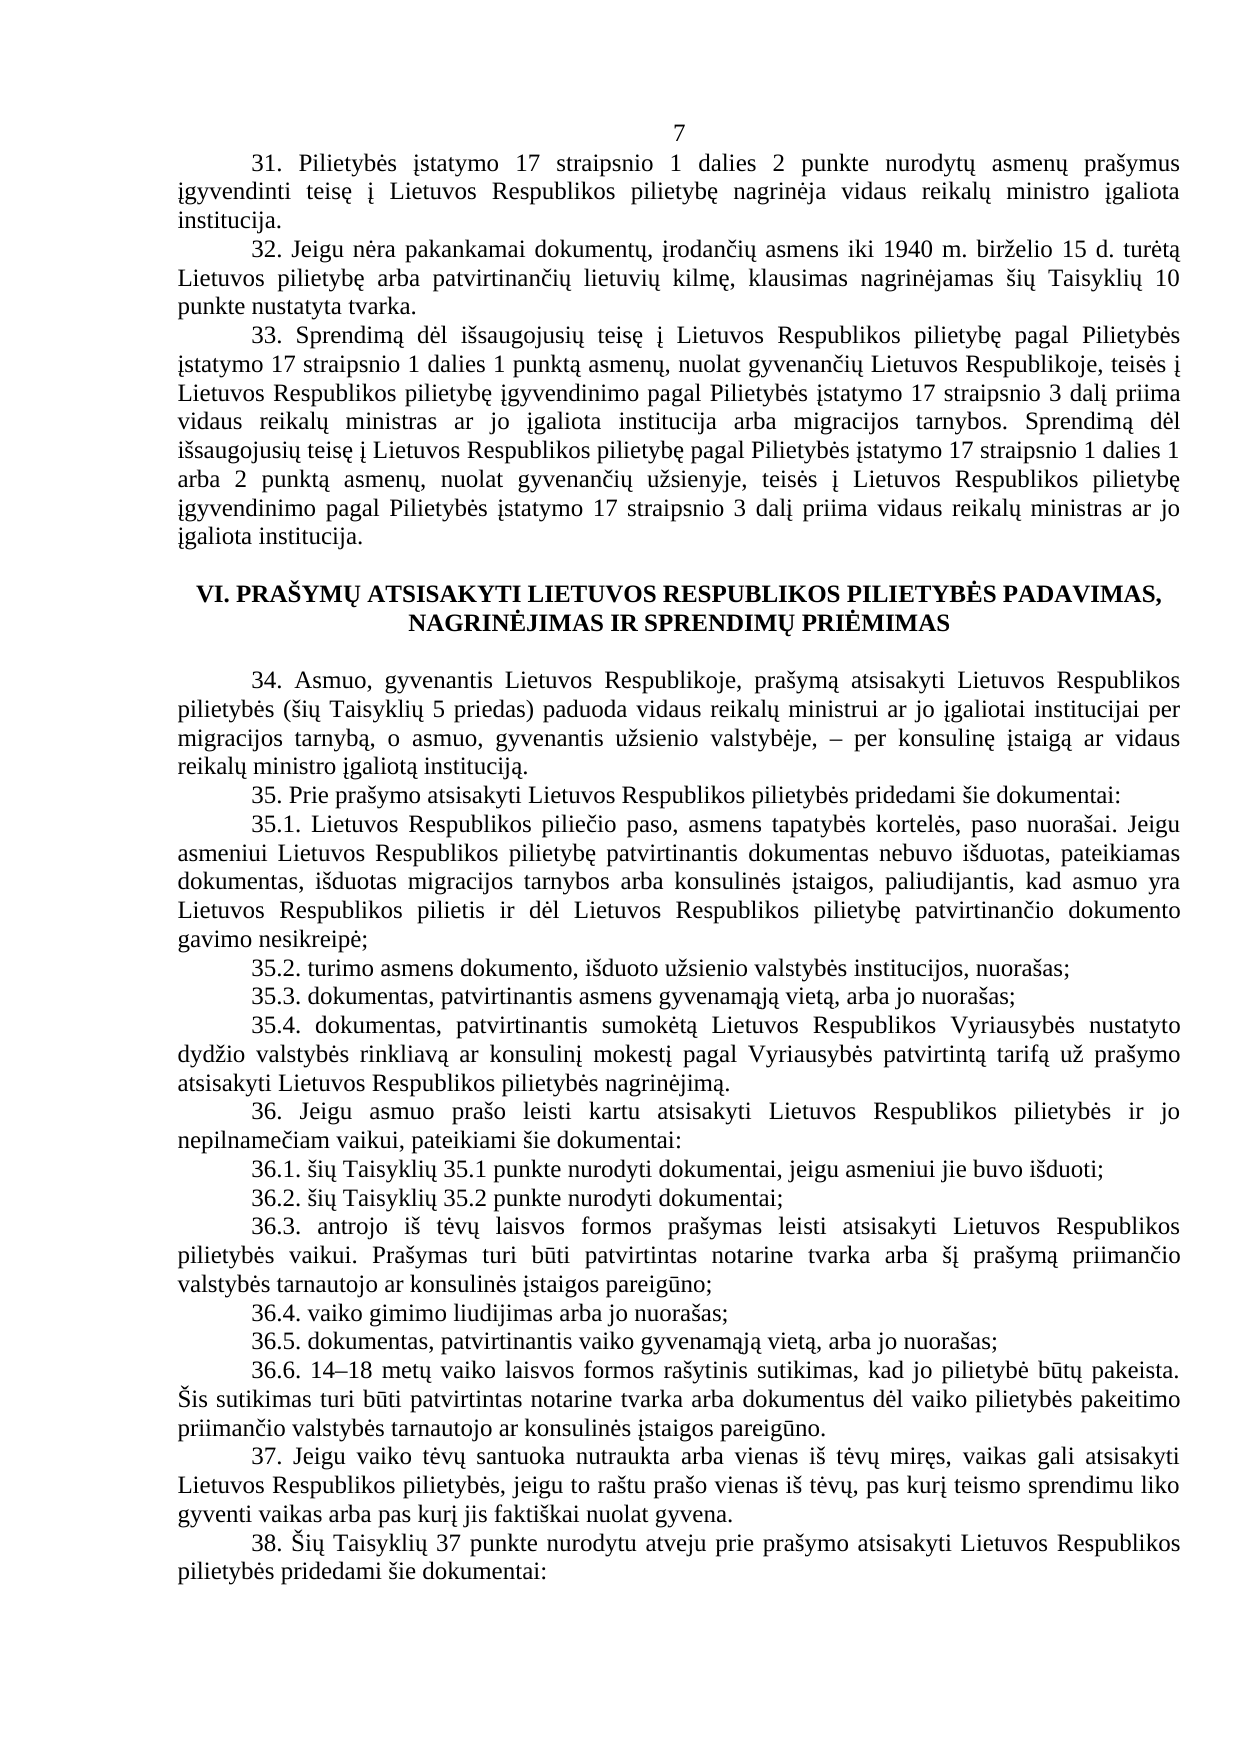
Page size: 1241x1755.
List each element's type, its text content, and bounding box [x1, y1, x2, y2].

text 36.4. vaiko gimimo liudijimas arba jo nuorašas; [177, 1298, 1181, 1326]
text VI. PRAŠYMŲ ATSISAKYTI LIETUVOS RESPUBLIKOS PILIETYBĖS PADAVIMAS, NAGRINĖJIMAS IR SPRENDIMŲ PRIĖMIMAS [177, 579, 1181, 636]
text 36.6. 14–18 metų vaiko laisvos formos rašytinis sutikimas, kad jo pilietybė būtų pakeista. Šis sutikimas turi būti patvirtintas notarine tvarka arba dokumentus dėl vaiko pilietybės pakeitimo priimančio valstybės tarnautojo ar konsulinės įstaigos pareigūno. [177, 1355, 1181, 1441]
text 38. Šių Taisyklių 37 punkte nurodytu atveju prie prašymo atsisakyti Lietuvos Respublikos pilietybės pridedami šie dokumentai: [177, 1528, 1181, 1585]
text 35.2. turimo asmens dokumento, išduoto užsienio valstybės institucijos, nuorašas; [177, 953, 1181, 981]
text 34. Asmuo, gyvenantis Lietuvos Respublikoje, prašymą atsisakyti Lietuvos Respublikos pilietybės (šių Taisyklių 5 priedas) paduoda vidaus reikalų ministrui ar jo įgaliotai institucijai per migracijos tarnybą, o asmuo, gyvenantis užsienio valstybėje, – per konsulinę įstaigą ar vidaus reikalų ministro įgaliotą instituciją. [177, 665, 1181, 780]
text 31. Pilietybės įstatymo 17 straipsnio 1 dalies 2 punkte nurodytų asmenų prašymus įgyvendinti teisę į Lietuvos Respublikos pilietybę nagrinėja vidaus reikalų ministro įgaliota institucija. [177, 148, 1181, 234]
text 36.1. šių Taisyklių 35.1 punkte nurodyti dokumentai, jeigu asmeniui jie buvo išduoti; [177, 1154, 1181, 1183]
text 36. Jeigu asmuo prašo leisti kartu atsisakyti Lietuvos Respublikos pilietybės ir jo nepilnamečiam vaikui, pateikiami šie dokumentai: [177, 1096, 1181, 1154]
text 36.5. dokumentas, patvirtinantis vaiko gyvenamąją vietą, arba jo nuorašas; [177, 1326, 1181, 1355]
text 37. Jeigu vaiko tėvų santuoka nutraukta arba vienas iš tėvų miręs, vaikas gali atsisakyti Lietuvos Respublikos pilietybės, jeigu to raštu prašo vienas iš tėvų, pas kurį teismo sprendimu liko gyventi vaikas arba pas kurį jis faktiškai nuolat gyvena. [177, 1441, 1181, 1528]
text 35.4. dokumentas, patvirtinantis sumokėtą Lietuvos Respublikos Vyriausybės nustatyto dydžio valstybės rinkliavą ar konsulinį mokestį pagal Vyriausybės patvirtintą tarifą už prašymo atsisakyti Lietuvos Respublikos pilietybės nagrinėjimą. [177, 1010, 1181, 1096]
text 35. Prie prašymo atsisakyti Lietuvos Respublikos pilietybės pridedami šie dokumentai: [177, 780, 1181, 809]
text 36.3. antrojo iš tėvų laisvos formos prašymas leisti atsisakyti Lietuvos Respublikos pilietybės vaikui. Prašymas turi būti patvirtintas notarine tvarka arba šį prašymą priimančio valstybės tarnautojo ar konsulinės įstaigos pareigūno; [177, 1211, 1181, 1298]
text 32. Jeigu nėra pakankamai dokumentų, įrodančių asmens iki 1940 m. birželio 15 d. turėtą Lietuvos pilietybę arba patvirtinančių lietuvių kilmę, klausimas nagrinėjamas šių Taisyklių 10 punkte nustatyta tvarka. [177, 234, 1181, 320]
text 35.1. Lietuvos Respublikos piliečio paso, asmens tapatybės kortelės, paso nuorašai. Jeigu asmeniui Lietuvos Respublikos pilietybę patvirtinantis dokumentas nebuvo išduotas, pateikiamas dokumentas, išduotas migracijos tarnybos arba konsulinės įstaigos, paliudijantis, kad asmuo yra Lietuvos Respublikos pilietis ir dėl Lietuvos Respublikos pilietybę patvirtinančio dokumento gavimo nesikreipė; [177, 809, 1181, 953]
text 36.2. šių Taisyklių 35.2 punkte nurodyti dokumentai; [177, 1183, 1181, 1211]
text 35.3. dokumentas, patvirtinantis asmens gyvenamąją vietą, arba jo nuorašas; [177, 981, 1181, 1010]
text 33. Sprendimą dėl išsaugojusių teisę į Lietuvos Respublikos pilietybę pagal Pilietybės įstatymo 17 straipsnio 1 dalies 1 punktą asmenų, nuolat gyvenančių Lietuvos Respublikoje, teisės į Lietuvos Respublikos pilietybę įgyvendinimo pagal Pilietybės įstatymo 17 straipsnio 3 dalį priima vidaus reikalų ministras ar jo įgaliota institucija arba migracijos tarnybos. Sprendimą dėl išsaugojusių teisę į Lietuvos Respublikos pilietybę pagal Pilietybės įstatymo 17 straipsnio 1 dalies 1 arba 2 punktą asmenų, nuolat gyvenančių užsienyje, teisės į Lietuvos Respublikos pilietybę įgyvendinimo pagal Pilietybės įstatymo 17 straipsnio 3 dalį priima vidaus reikalų ministras ar jo įgaliota institucija. [177, 320, 1181, 550]
